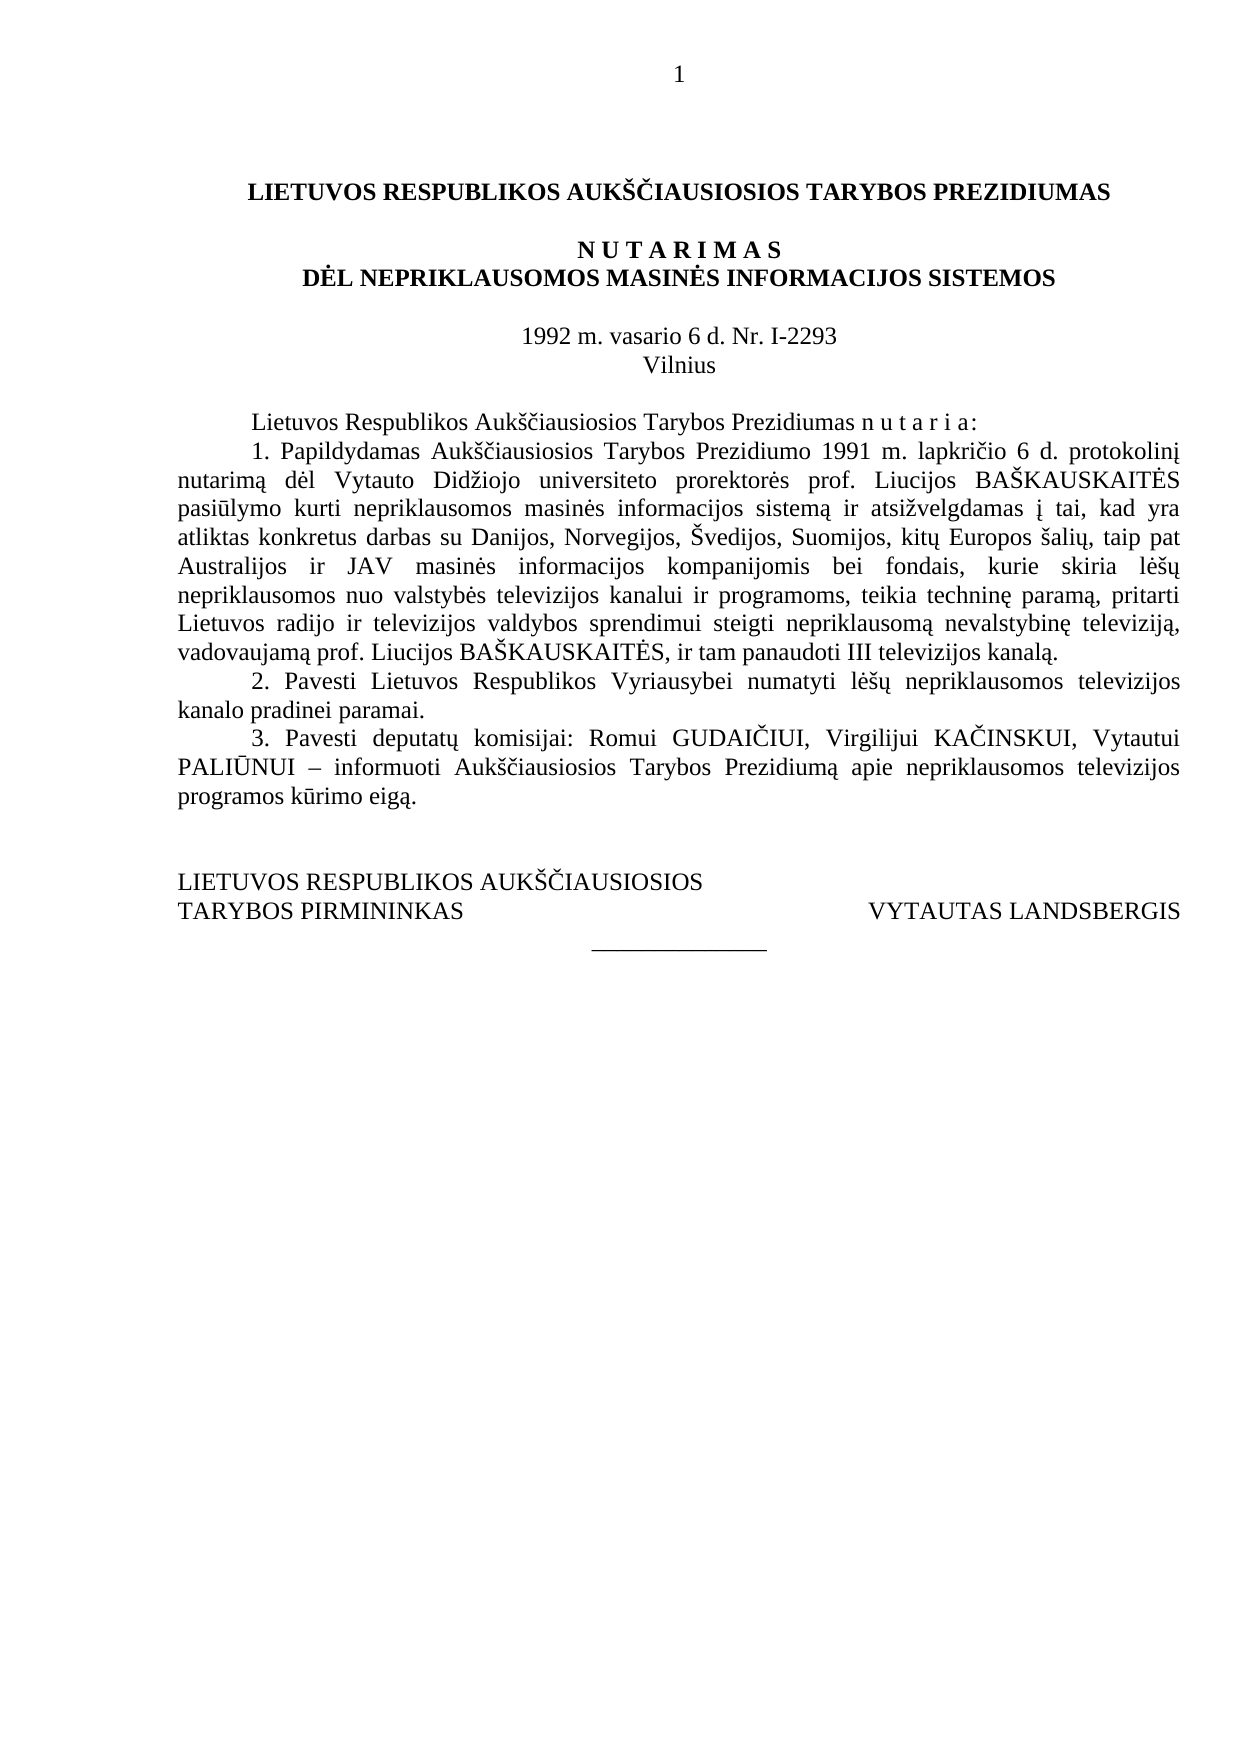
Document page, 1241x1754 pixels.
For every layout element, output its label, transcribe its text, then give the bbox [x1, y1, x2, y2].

text Lietuvos Respublikos Aukščiausiosios Tarybos Prezidiumas nutaria: [177, 407, 1181, 436]
text N U T A R I M A S [177, 235, 1181, 263]
text 1992 m. vasario 6 d. Nr. I-2293 [177, 321, 1181, 350]
text DĖL NEPRIKLAUSOMOS MASINĖS INFORMACIJOS SISTEMOS [177, 263, 1181, 292]
text 2. Pavesti Lietuvos Respublikos Vyriausybei numatyti lėšų nepriklausomos televizijos kanalo pradinei paramai. [177, 666, 1181, 723]
text LIETUVOS RESPUBLIKOS AUKŠČIAUSIOSIOS [177, 867, 1181, 896]
text 1. Papildydamas Aukščiausiosios Tarybos Prezidiumo 1991 m. lapkričio 6 d. protokolinį nutarimą dėl Vytauto Didžiojo universiteto prorektorės prof. Liucijos BAŠKAUSKAITĖS pasiūlymo kurti nepriklausomos masinės informacijos sistemą ir atsižvelgdamas į tai, kad yra atliktas konkretus darbas su Danijos, Norvegijos, Švedijos, Suomijos, kitų Europos šalių, taip pat Australijos ir JAV masinės informacijos kompanijomis bei fondais, kurie skiria lėšų nepriklausomos nuo valstybės televizijos kanalui ir programoms, teikia techninę paramą, pritarti Lietuvos radijo ir televizijos valdybos sprendimui steigti nepriklausomą nevalstybinę televiziją, vadovaujamą prof. Liucijos BAŠKAUSKAITĖS, ir tam panaudoti III televizijos kanalą. [177, 436, 1181, 666]
text ______________ [177, 925, 1181, 953]
text LIETUVOS RESPUBLIKOS AUKŠČIAUSIOSIOS TARYBOS PREZIDIUMAS [177, 177, 1181, 206]
text 3. Pavesti deputatų komisijai: Romui GUDAIČIUI, Virgilijui KAČINSKUI, Vytautui PALIŪNUI – informuoti Aukščiausiosios Tarybos Prezidiumą apie nepriklausomos televizijos programos kūrimo eigą. [177, 723, 1181, 810]
text Vilnius [177, 350, 1181, 378]
text TARYBOS PIRMININKAS VYTAUTAS LANDSBERGIS [177, 896, 1181, 925]
